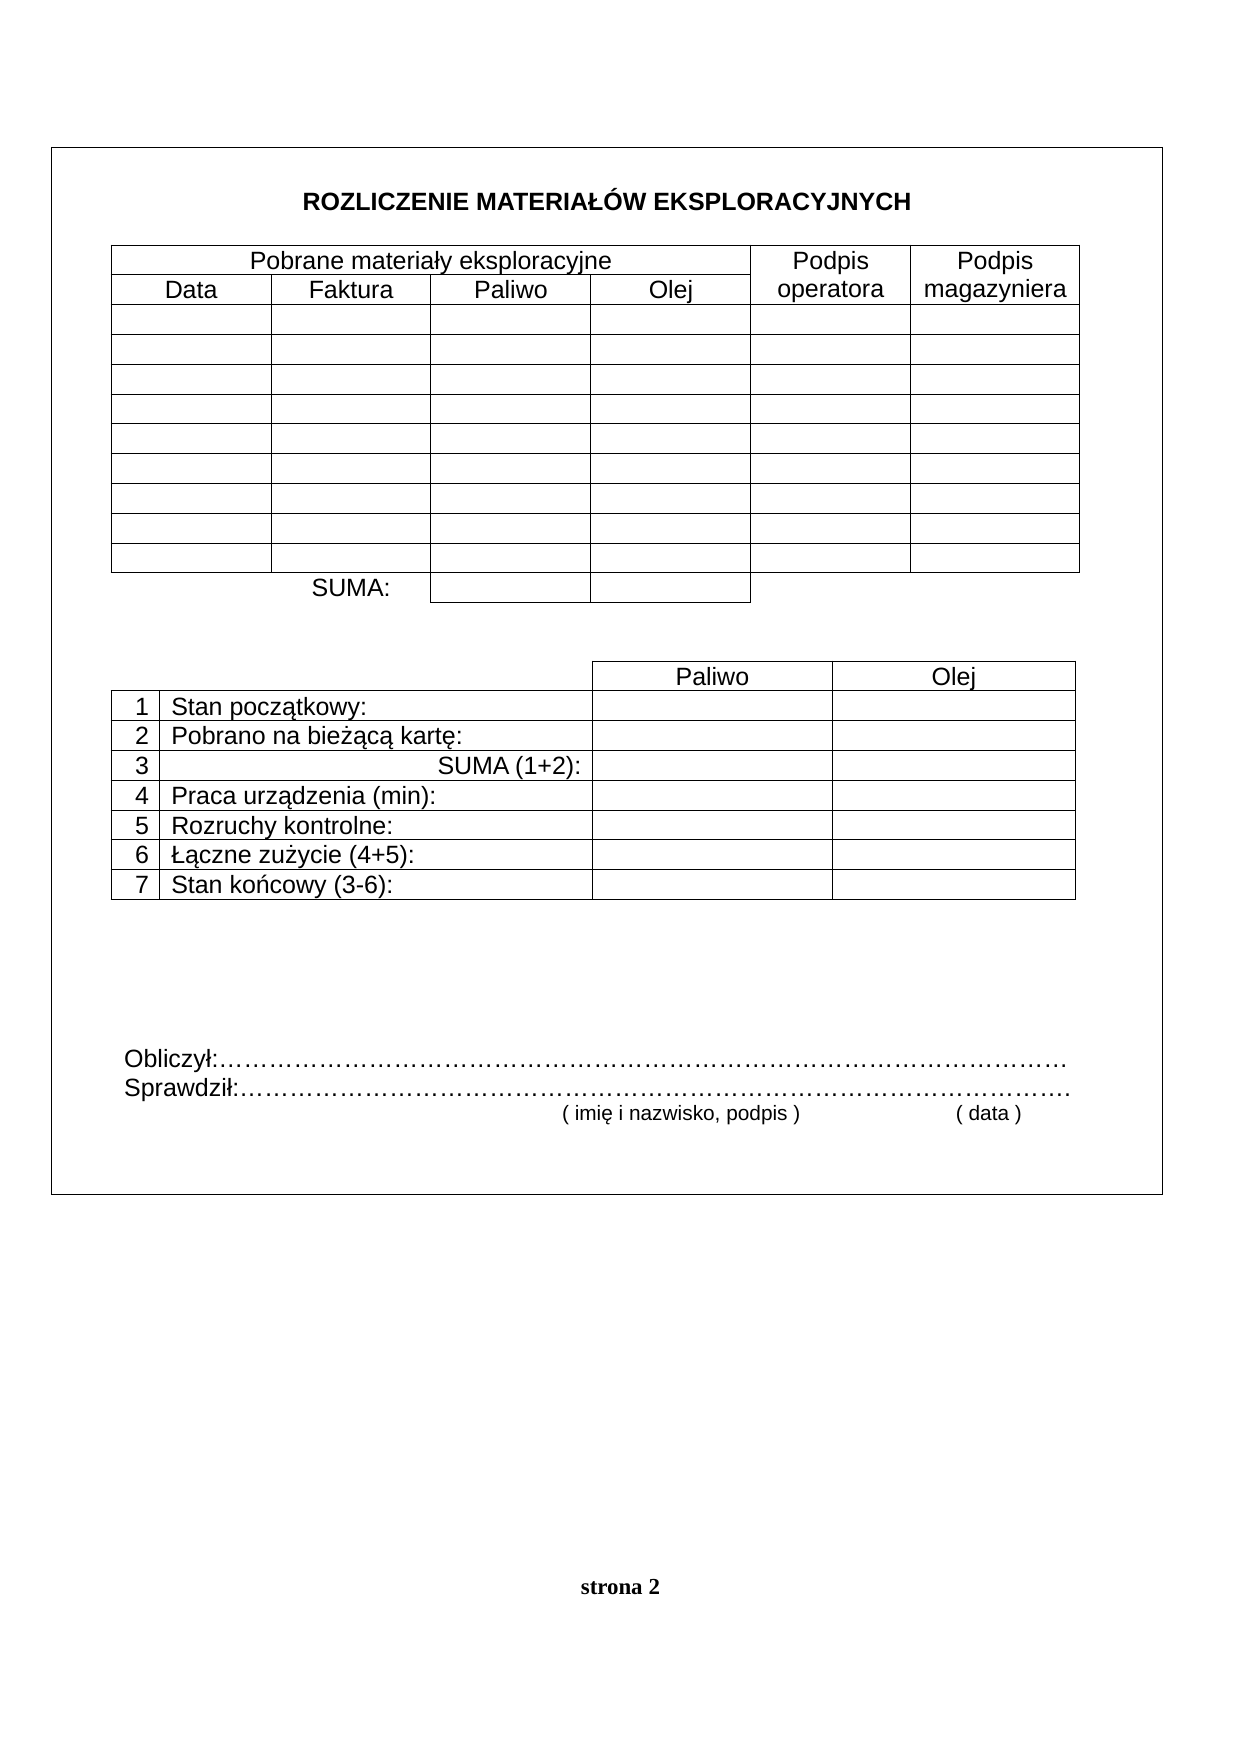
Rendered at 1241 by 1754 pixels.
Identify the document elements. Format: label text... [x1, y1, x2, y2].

table_cell [272, 454, 430, 483]
table_cell [112, 305, 271, 334]
table_cell [272, 305, 430, 334]
table_cell [112, 335, 271, 364]
table_cell [751, 573, 911, 602]
table_cell [833, 781, 1075, 809]
table_cell [272, 365, 430, 393]
table_cell [431, 544, 590, 572]
table_header ROZLICZENIE MATERIAŁÓW EKSPLORACYJNYCH Obliczył:………………………………………………………………………………………… Sprawdził:………………………………………………………………………………………. ( imię i nazwisko, podpis ) ( data ) [52, 148, 1162, 1194]
table_cell [911, 544, 1079, 572]
table_header Olej [833, 662, 1075, 690]
table_header Podpis operatora [751, 246, 910, 304]
table_cell [751, 395, 910, 423]
table_cell [911, 305, 1079, 334]
table_cell [112, 484, 271, 513]
text strona 2 [118, 1573, 1122, 1599]
table_cell SUMA (1+2): [160, 751, 592, 780]
table_cell Rozruchy kontrolne: [160, 811, 592, 839]
table_cell [593, 691, 832, 720]
table_cell [591, 365, 750, 393]
table_cell [751, 424, 910, 453]
table_cell [272, 424, 430, 453]
table_cell Data [112, 275, 271, 304]
table_cell [833, 721, 1075, 750]
table_cell [591, 514, 750, 542]
table_cell 5 [112, 811, 159, 839]
table_header [111, 661, 160, 690]
table_cell [833, 751, 1075, 780]
table_cell [431, 335, 590, 364]
table_cell [431, 395, 590, 423]
table_cell [591, 484, 750, 513]
table_cell [751, 454, 910, 483]
table_cell [593, 721, 832, 750]
table_cell Olej [591, 275, 750, 304]
table_cell [911, 484, 1079, 513]
table_cell [431, 305, 590, 334]
table_cell [593, 840, 832, 869]
table_header [160, 661, 592, 690]
table_cell [751, 484, 910, 513]
table_cell Pobrano na bieżącą kartę: [160, 721, 592, 750]
table_cell [833, 811, 1075, 839]
table_cell [431, 484, 590, 513]
table_cell [751, 365, 910, 393]
table_cell 4 [112, 781, 159, 809]
table_cell [593, 870, 832, 899]
table_cell 7 [112, 870, 159, 899]
table_cell Stan początkowy: [160, 691, 592, 720]
table_cell 3 [112, 751, 159, 780]
table_cell [911, 454, 1079, 483]
table_cell [833, 691, 1075, 720]
table_cell [911, 514, 1079, 542]
table_cell [431, 573, 590, 602]
table_cell 6 [112, 840, 159, 869]
table_cell 1 [112, 691, 159, 720]
table_cell [911, 395, 1079, 423]
table_cell Stan końcowy (3-6): [160, 870, 592, 899]
table_header Podpis magazyniera [911, 246, 1079, 304]
table_cell SUMA: [271, 573, 430, 602]
table_cell [833, 870, 1075, 899]
table_cell [593, 811, 832, 839]
table_cell Łączne zużycie (4+5): [160, 840, 592, 869]
table_cell [111, 573, 271, 602]
table_cell [272, 484, 430, 513]
table_cell [911, 335, 1079, 364]
table_cell [593, 781, 832, 809]
table_cell [272, 514, 430, 542]
table_header Paliwo [593, 662, 832, 690]
table_cell Faktura [272, 275, 430, 304]
table_cell [272, 335, 430, 364]
table_cell [591, 573, 750, 602]
table_cell [593, 751, 832, 780]
table_cell [591, 424, 750, 453]
table_cell [112, 544, 271, 572]
table_cell [431, 424, 590, 453]
table_cell [591, 335, 750, 364]
table_cell [431, 365, 590, 393]
table_cell [751, 335, 910, 364]
table_cell [751, 514, 910, 542]
table_header Pobrane materiały eksploracyjne [112, 246, 750, 274]
table_cell Praca urządzenia (min): [160, 781, 592, 809]
table_cell [911, 573, 1079, 602]
table_cell [591, 544, 750, 572]
table_cell [591, 454, 750, 483]
table_cell [911, 424, 1079, 453]
table_cell [751, 305, 910, 334]
table_cell [911, 365, 1079, 393]
table_cell [833, 840, 1075, 869]
table_cell [751, 544, 910, 572]
table_cell 2 [112, 721, 159, 750]
table_cell [112, 395, 271, 423]
table_cell [272, 395, 430, 423]
table_cell [272, 544, 430, 572]
table_cell [591, 305, 750, 334]
table_cell Paliwo [431, 275, 590, 304]
table_cell [112, 365, 271, 393]
table_cell [591, 395, 750, 423]
table_cell [112, 514, 271, 542]
table_cell [431, 454, 590, 483]
table_cell [112, 454, 271, 483]
table_cell [112, 424, 271, 453]
table_cell [431, 514, 590, 542]
